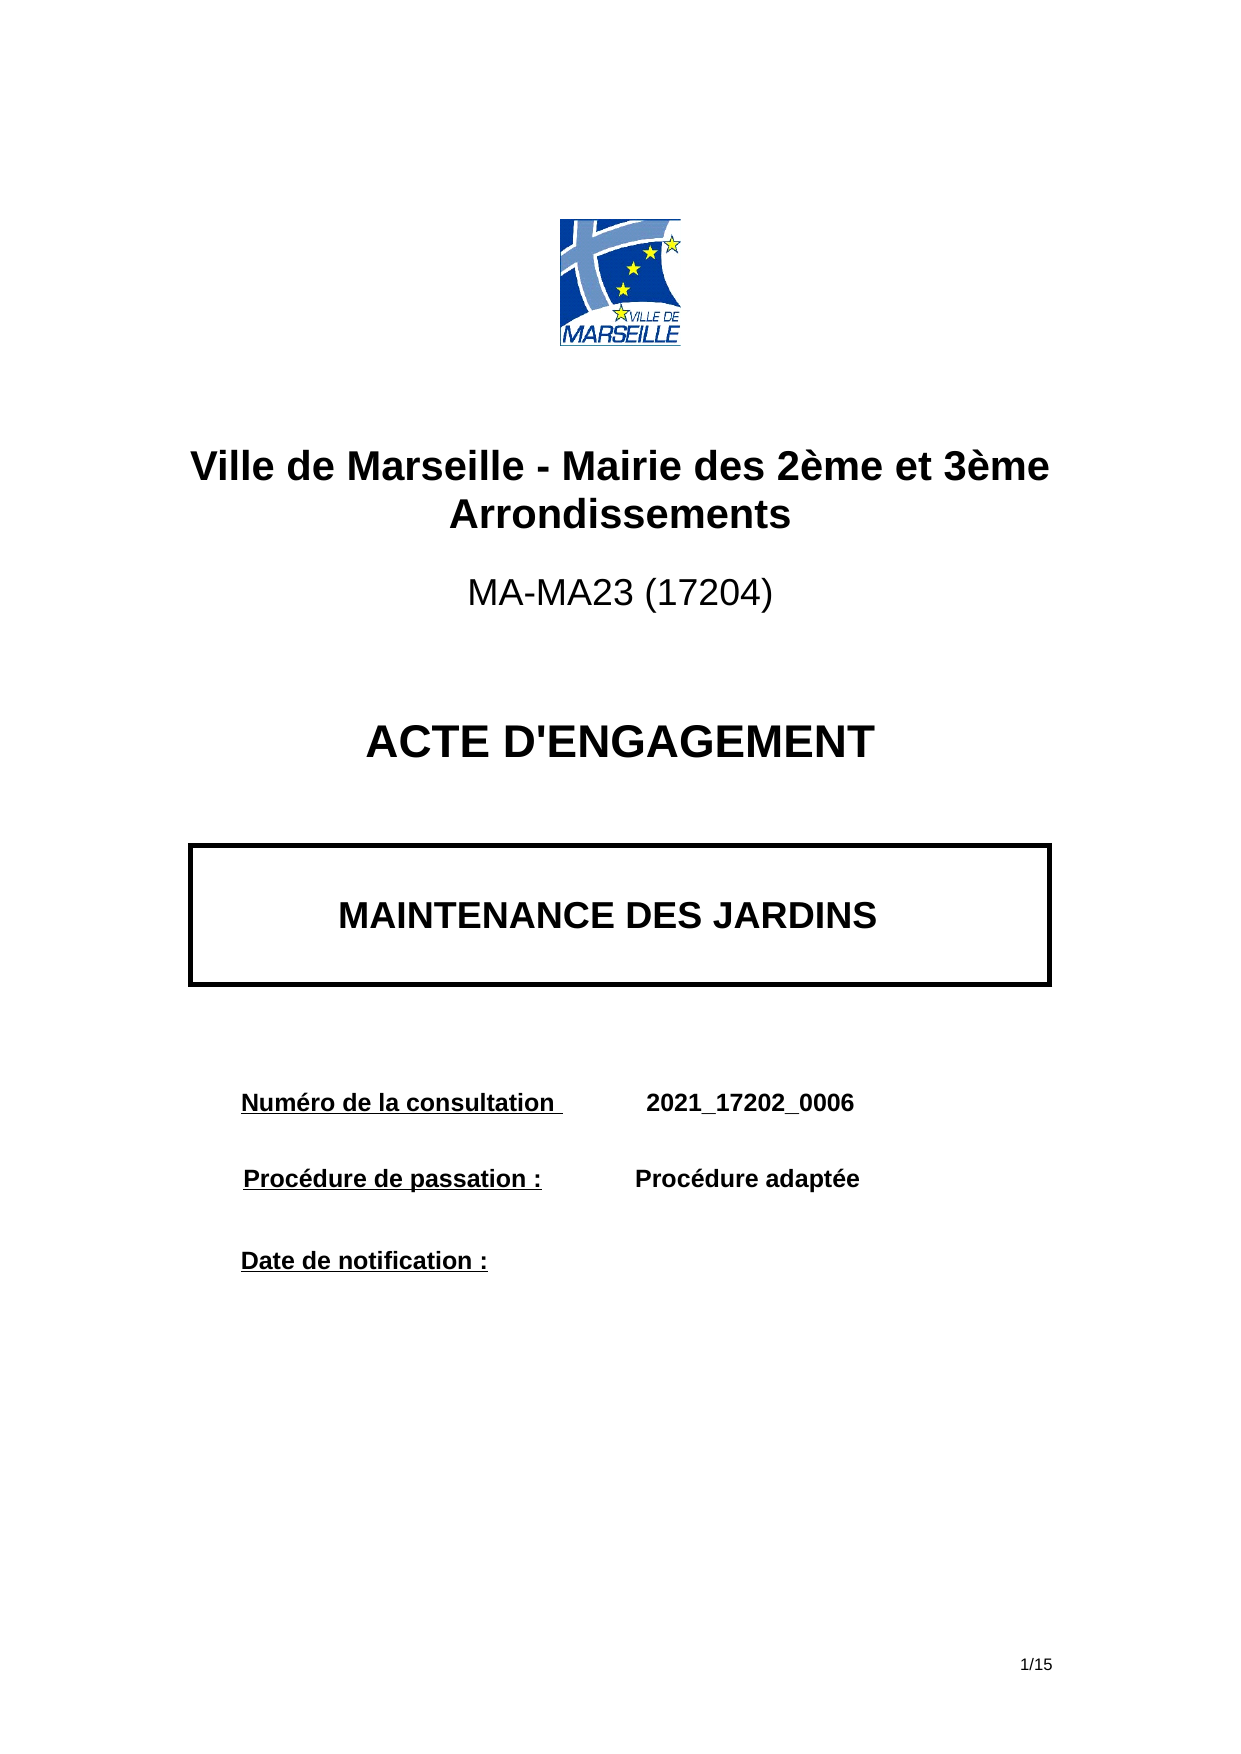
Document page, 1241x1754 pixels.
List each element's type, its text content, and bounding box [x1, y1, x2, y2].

text ACTE D'ENGAGEMENT [188, 714, 1052, 767]
text MA-MA23 (17204) [188, 571, 1052, 614]
text Procédure de passation : Procédure adaptée [243, 1164, 1052, 1193]
text Date de notification : [241, 1246, 1052, 1274]
text MAINTENANCE DES JARDINS [193, 886, 1047, 936]
text Ville de Marseille - Mairie des 2ème et 3ème Arrondissements [188, 441, 1052, 537]
text Numéro de la consultation 2021_17202_0006 [241, 1088, 1052, 1116]
